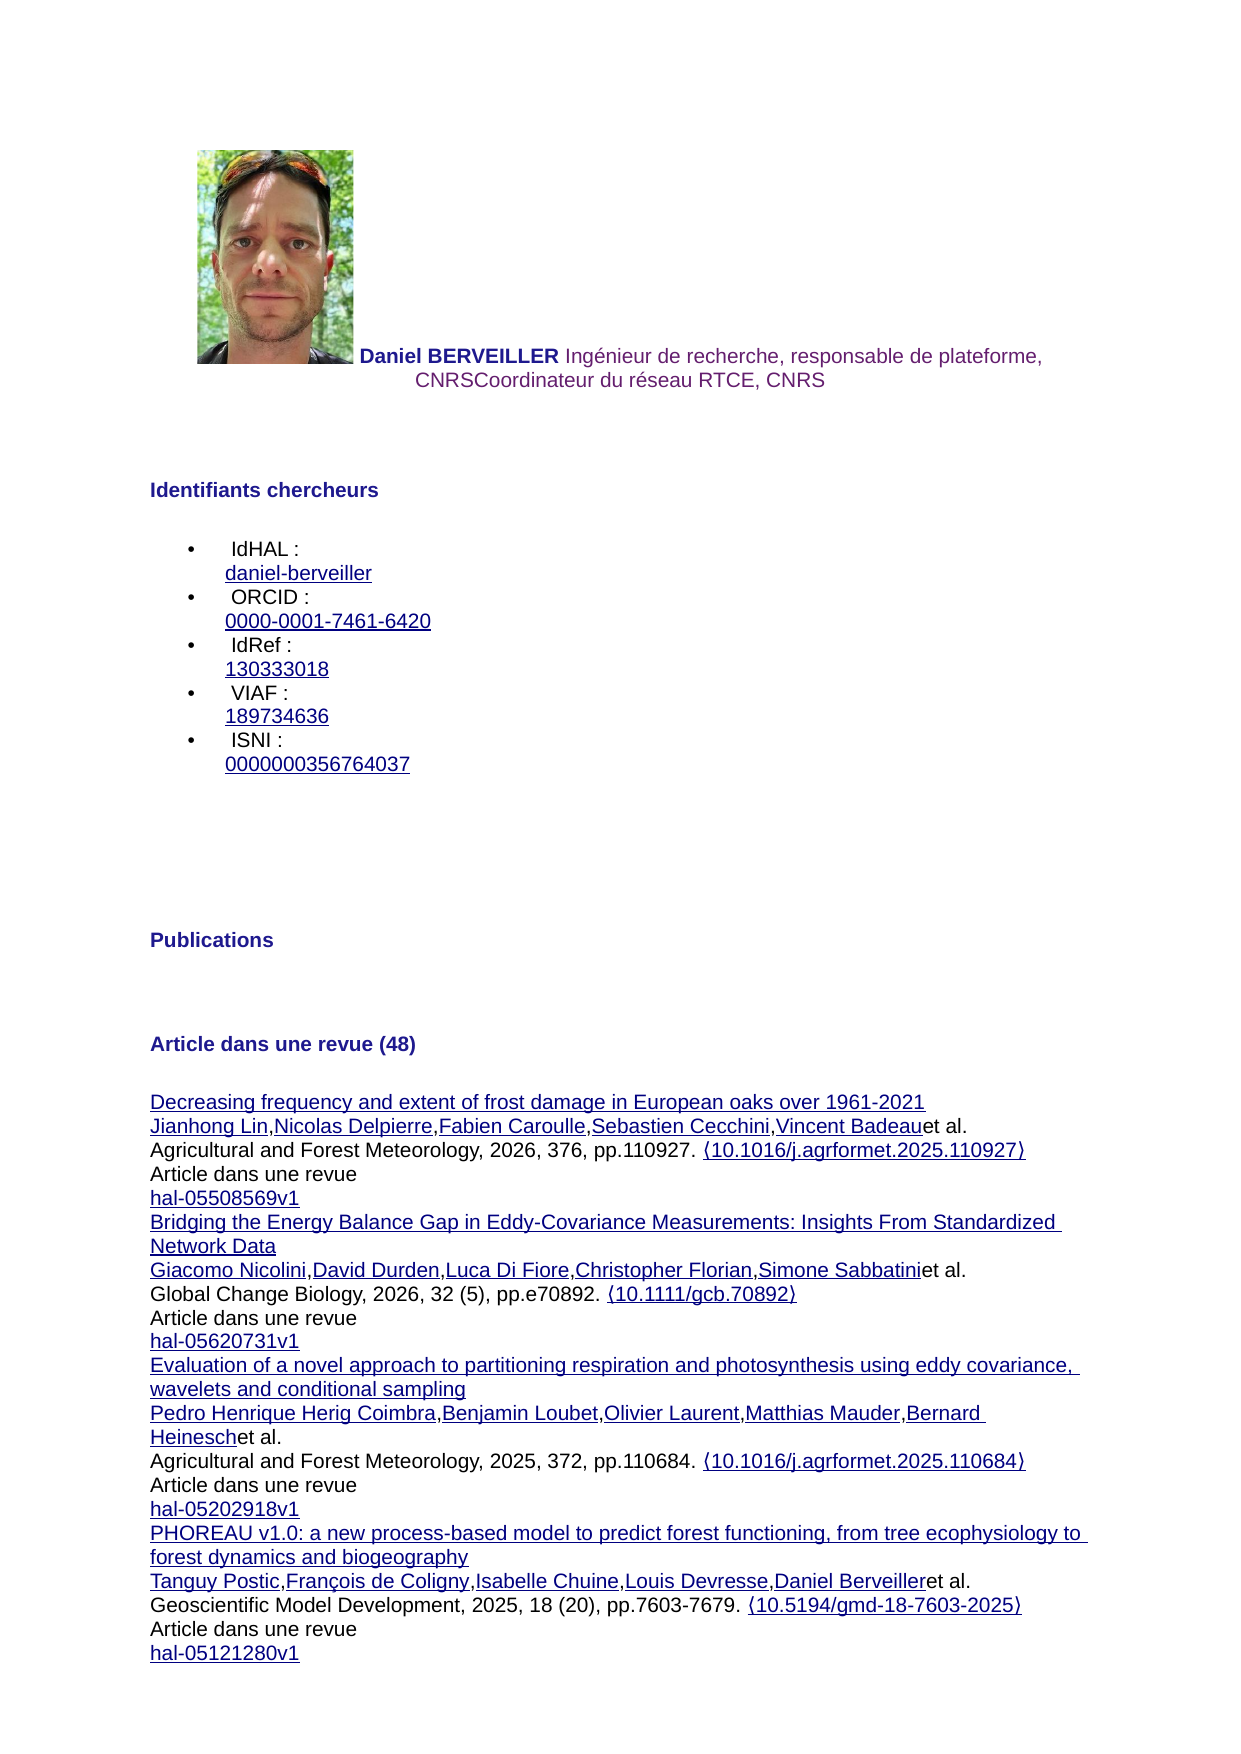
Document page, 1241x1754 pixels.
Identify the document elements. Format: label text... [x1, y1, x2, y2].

list 189734636 [187, 704, 1090, 728]
list daniel-berveiller [187, 561, 1090, 584]
list ISNI : [187, 728, 1090, 752]
table_header Decreasing frequency and extent of frost damage in European oaks over 1961-2021 Jianhong Lin,Nicolas Delpierre,Fabien Caroulle,Sebastien Cecchini,Vincent Badeauet al. Agricultural and Forest Meteorology, 2026, 376, pp.110927. ⟨10.1016/j.agrformet.2025.110927⟩ Article dans une revue hal-05508569v1 [150, 1090, 1090, 1209]
subtitle Daniel BERVEILLER Ingénieur de recherche, responsable de plateforme, CNRSCoordinateur du réseau RTCE, CNRS [150, 150, 1090, 392]
subtitle Article dans une revue (48) [150, 1031, 1090, 1055]
picture [197, 150, 354, 364]
list 0000000356764037 [187, 752, 1090, 776]
list 0000-0001-7461-6420 [187, 608, 1090, 632]
table_cell PHOREAU v1.0: a new process-based model to predict forest functioning, from tree ecophysiology to forest dynamics and biogeography Tanguy Postic,François de Coligny,Isabelle Chuine,Louis Devresse,Daniel Berveilleret al. Geoscientific Model Development, 2025, 18 (20), pp.7603-7679. ⟨10.5194/gmd-18-7603-2025⟩ Article dans une revue hal-05121280v1 [150, 1521, 1090, 1665]
subtitle Publications [150, 928, 1090, 952]
table_cell Bridging the Energy Balance Gap in Eddy‐Covariance Measurements: Insights From Standardized Network Data Giacomo Nicolini,David Durden,Luca Di Fiore,Christopher Florian,Simone Sabbatiniet al. Global Change Biology, 2026, 32 (5), pp.e70892. ⟨10.1111/gcb.70892⟩ Article dans une revue hal-05620731v1 [150, 1210, 1090, 1353]
list IdHAL : [187, 537, 1090, 561]
list VIAF : [187, 680, 1090, 704]
table_cell Evaluation of a novel approach to partitioning respiration and photosynthesis using eddy covariance, wavelets and conditional sampling Pedro Henrique Herig Coimbra,Benjamin Loubet,Olivier Laurent,Matthias Mauder,Bernard Heineschet al. Agricultural and Forest Meteorology, 2025, 372, pp.110684. ⟨10.1016/j.agrformet.2025.110684⟩ Article dans une revue hal-05202918v1 [150, 1353, 1090, 1521]
list ORCID : [187, 584, 1090, 608]
list 130333018 [187, 656, 1090, 680]
list IdRef : [187, 632, 1090, 656]
subtitle Identifiants chercheurs [150, 478, 1090, 502]
